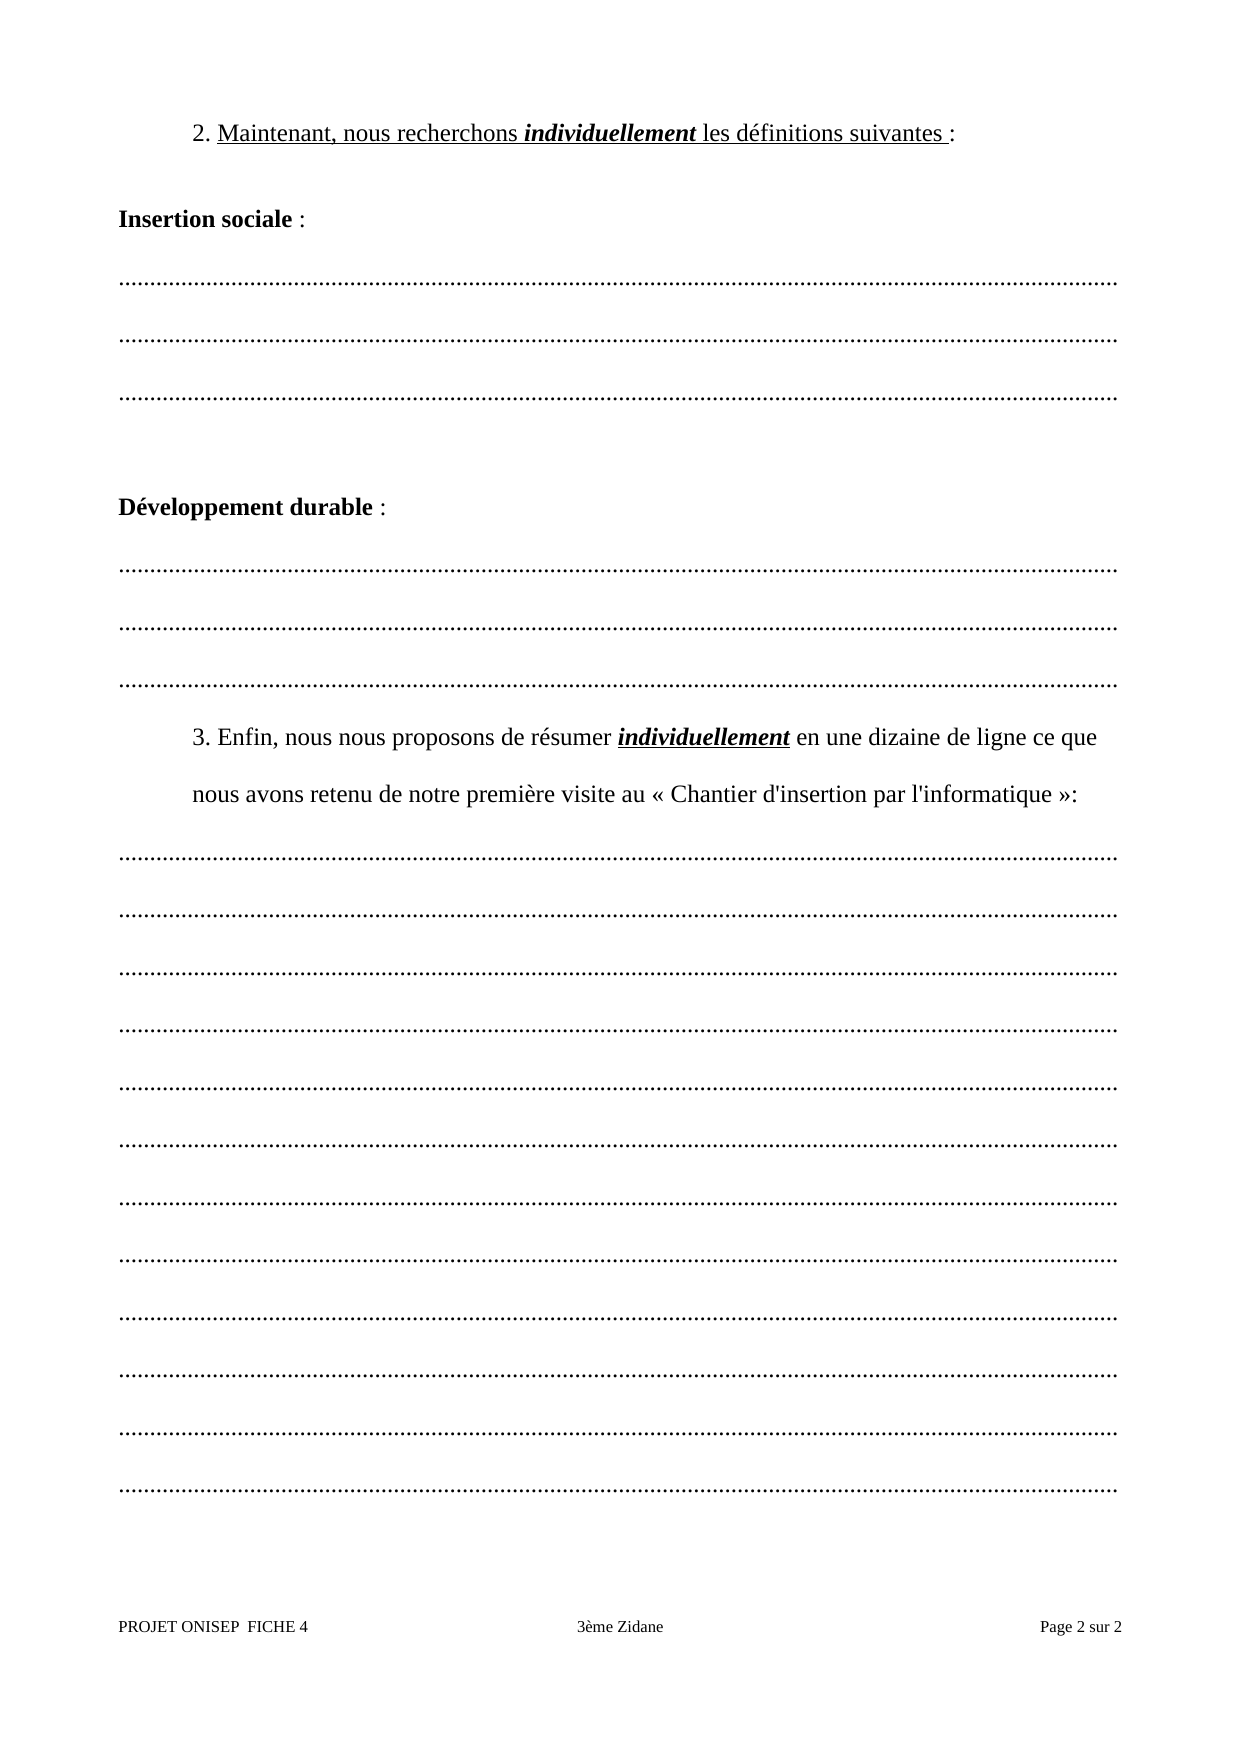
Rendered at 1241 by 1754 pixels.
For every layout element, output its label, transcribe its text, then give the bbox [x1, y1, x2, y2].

text ................................................................................................................................................................................................................................................................................................................................................................................................................................................................................................ [118, 262, 1122, 406]
text 2. Maintenant, nous recherchons individuellement les définitions suivantes : [118, 118, 1122, 147]
text Insertion sociale : [118, 204, 1122, 233]
text ................................................................................................................................................................................................................................................................................................................................................................................................................................................................................................ [118, 1354, 1122, 1498]
text ................................................................................................................................................................................................................................................................................................................................................................................................................................................................................................................................................................................................................................................................................................................................................................................................................................................................................................................................................................................................................................................................................................................................................................................................................................................................................................................................................................................................................................................................................................ [118, 837, 1122, 1326]
text 3. Enfin, nous nous proposons de résumer individuellement en une dizaine de ligne ce que nous avons retenu de notre première visite au « Chantier d'insertion par l'informatique »: [118, 722, 1122, 808]
text Développement durable : [118, 492, 1122, 521]
text ................................................................................................................................................................................................................................................................................................................................................................................................................................................................................................ [118, 549, 1122, 693]
